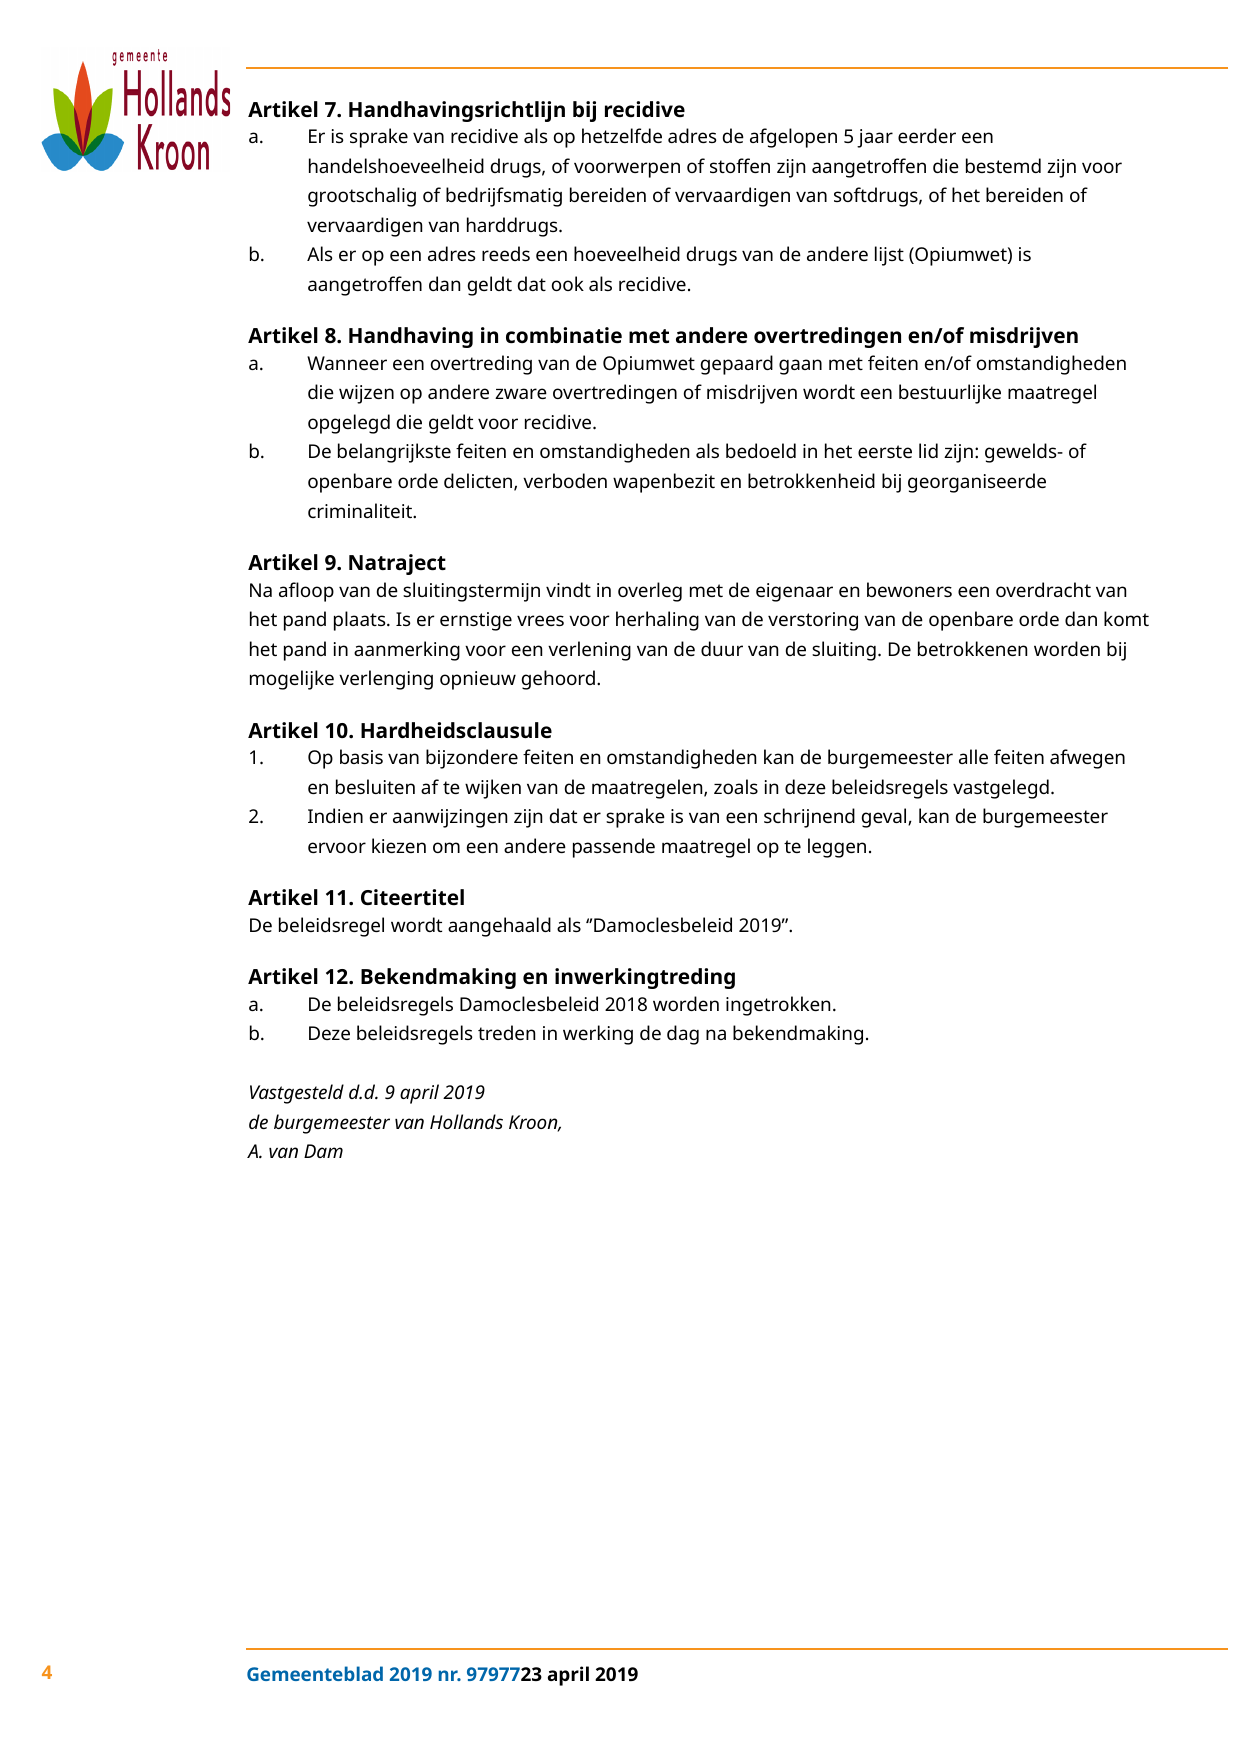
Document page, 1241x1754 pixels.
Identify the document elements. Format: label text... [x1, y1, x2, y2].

list Op basis van bijzondere feiten en omstandigheden kan de burgemeester alle feiten afwegen en besluiten af te wijken van de maatregelen, zoals in deze beleidsregels vastgelegd. [248, 744, 1152, 800]
text Artikel 8. Handhaving in combinatie met andere overtredingen en/of misdrijven [248, 322, 1152, 350]
list Deze beleidsregels treden in werking de dag na bekendmaking. [248, 1020, 1152, 1046]
list Als er op een adres reeds een hoeveelheid drugs van de andere lijst (Opiumwet) is aangetroffen dan geldt dat ook als recidive. [248, 242, 1152, 297]
picture [41, 47, 231, 172]
text Vastgesteld d.d. 9 april 2019 [248, 1079, 1152, 1105]
text Artikel 12. Bekendmaking en inwerkingtreding [248, 962, 1152, 991]
list Er is sprake van recidive als op hetzelfde adres de afgelopen 5 jaar eerder een handelshoeveelheid drugs, of voorwerpen of stoffen zijn aangetroffen die bestemd zijn voor grootschalig of bedrijfsmatig bereiden of vervaardigen van softdrugs, of het bereiden of vervaardigen van harddrugs. [248, 123, 1152, 238]
text Artikel 9. Natraject [248, 548, 1152, 577]
text de burgemeester van Hollands Kroon, [248, 1109, 1152, 1135]
list De beleidsregels Damoclesbeleid 2018 worden ingetrokken. [248, 991, 1152, 1017]
list Wanneer een overtreding van de Opiumwet gepaard gaan met feiten en/of omstandigheden die wijzen op andere zware overtredingen of misdrijven wordt een bestuurlijke maatregel opgelegd die geldt voor recidive. [248, 350, 1152, 435]
text A. van Dam [248, 1139, 1152, 1164]
text Na afloop van de sluitingstermijn vindt in overleg met de eigenaar en bewoners een overdracht van het pand plaats. Is er ernstige vrees voor herhaling van de verstoring van de openbare orde dan komt het pand in aanmerking voor een verlening van de duur van de sluiting. De betrokkenen worden bij mogelijke verlenging opnieuw gehoord. [248, 577, 1152, 691]
list De belangrijkste feiten en omstandigheden als bedoeld in het eerste lid zijn: gewelds- of openbare orde delicten, verboden wapenbezit en betrokkenheid bij georganiseerde criminaliteit. [248, 439, 1152, 524]
text Artikel 11. Citeertitel [248, 883, 1152, 912]
list Indien er aanwijzingen zijn dat er sprake is van een schrijnend geval, kan de burgemeester ervoor kiezen om een andere passende maatregel op te leggen. [248, 803, 1152, 859]
text Artikel 10. Hardheidsclausule [248, 716, 1152, 744]
text De beleidsregel wordt aangehaald als ‘’Damoclesbeleid 2019’’. [248, 912, 1152, 938]
text Artikel 7. Handhavingsrichtlijn bij recidive [248, 95, 1152, 123]
